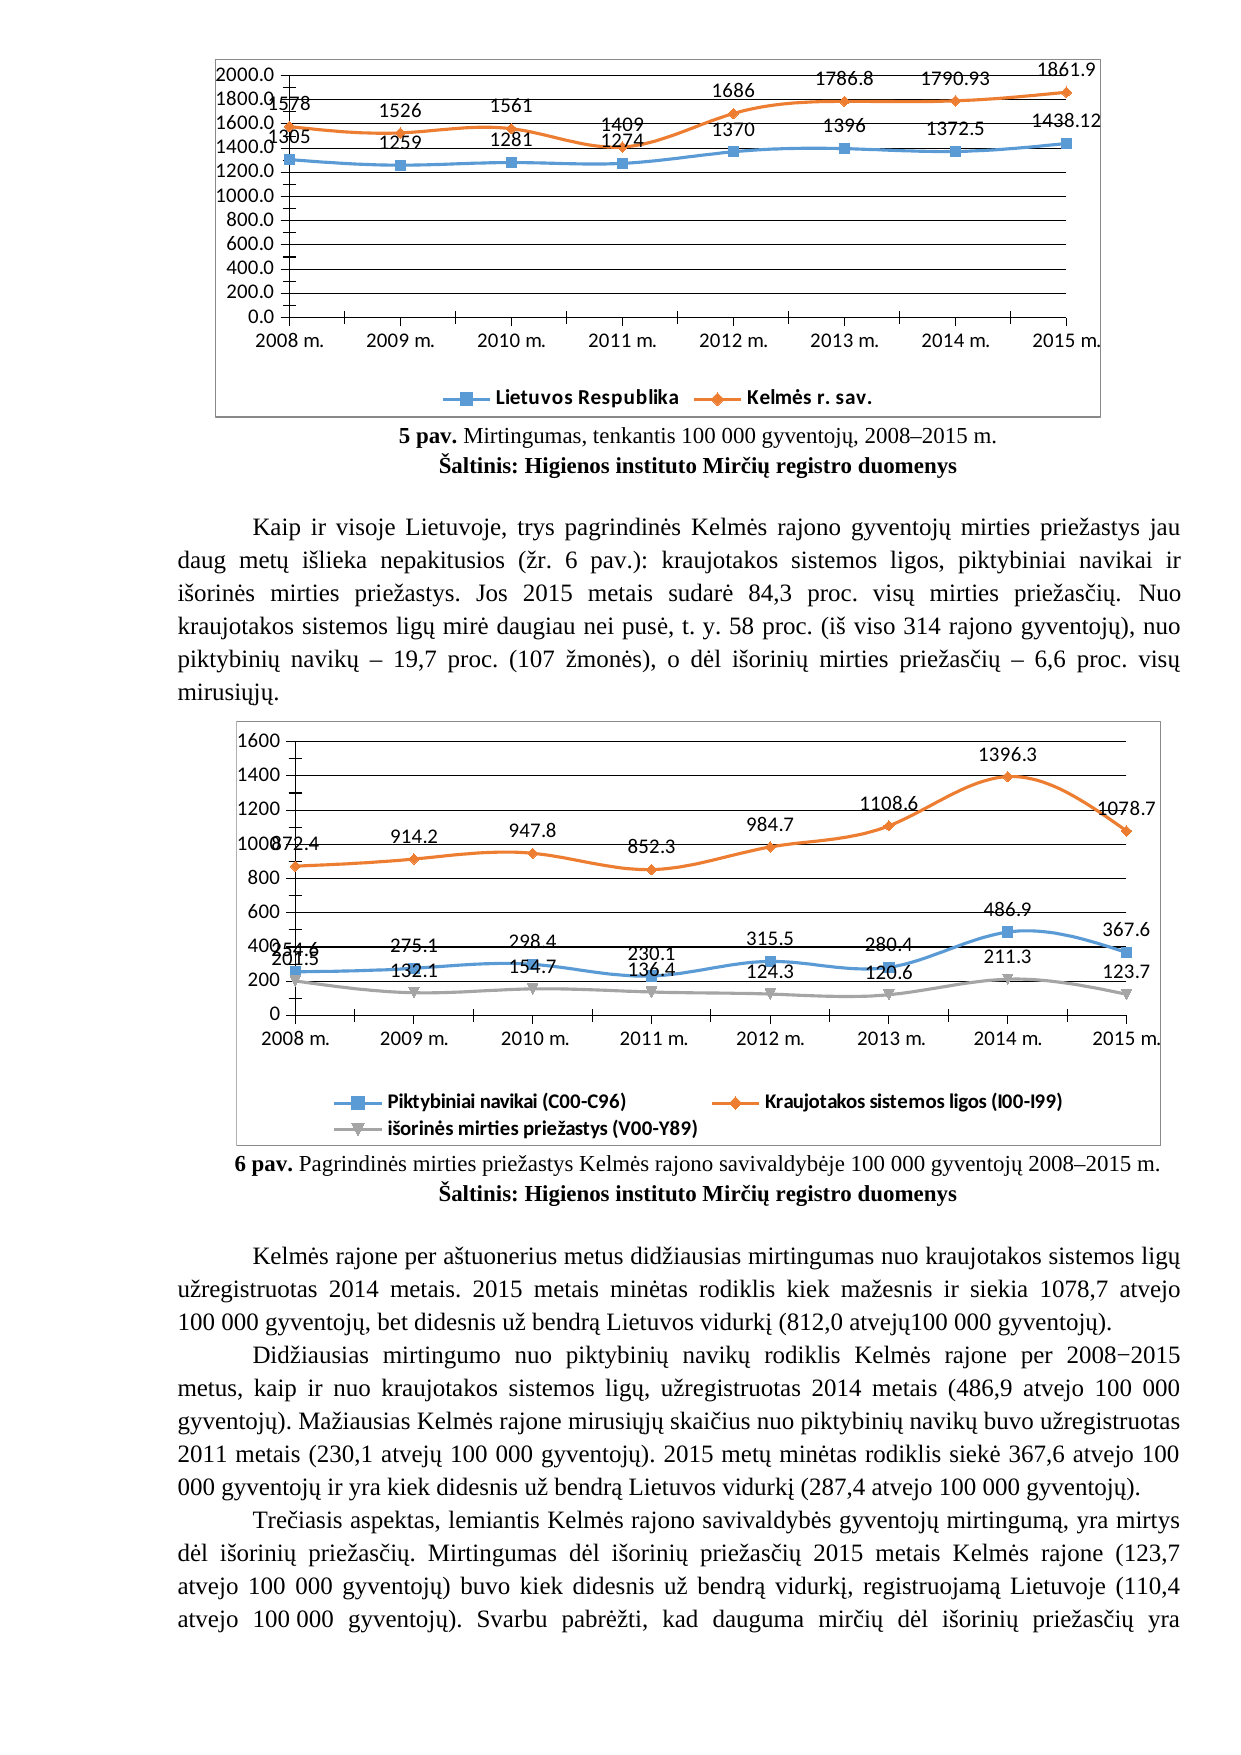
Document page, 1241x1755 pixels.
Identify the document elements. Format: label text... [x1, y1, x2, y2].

text 5 pav. Mirtingumas, tenkantis 100 000 gyventojų, 2008–2015 m. [177, 422, 1181, 448]
text Šaltinis: Higienos instituto Mirčių registro duomenys [177, 452, 1181, 478]
text Šaltinis: Higienos instituto Mirčių registro duomenys [177, 1181, 1181, 1207]
text Trečiasis aspektas, lemiantis Kelmės rajono savivaldybės gyventojų mirtingumą, yra mirtys dėl išorinių priežasčių. Mirtingumas dėl išorinių priežasčių 2015 metais Kelmės rajone (123,7 atvejo 100 000 gyventojų) buvo kiek didesnis už bendrą vidurkį, registruojamą Lietuvoje (110,4 atvejo 100 000 gyventojų). Svarbu pabrėžti, kad dauguma mirčių dėl išorinių priežasčių yra [177, 1505, 1181, 1633]
text 6 pav. Pagrindinės mirties priežastys Kelmės rajono savivaldybėje 100 000 gyventojų 2008–2015 m. [177, 1150, 1181, 1177]
text Kaip ir visoje Lietuvoje, trys pagrindinės Kelmės rajono gyventojų mirties priežastys jau daug metų išlieka nepakitusios (žr. 6 pav.): kraujotakos sistemos ligos, piktybiniai navikai ir išorinės mirties priežastys. Jos 2015 metais sudarė 84,3 proc. visų mirties priežasčių. Nuo kraujotakos sistemos ligų mirė daugiau nei pusė, t. y. 58 proc. (iš viso 314 rajono gyventojų), nuo piktybinių navikų – 19,7 proc. (107 žmonės), o dėl išorinių mirties priežasčių – 6,6 proc. visų mirusiųjų. [177, 512, 1181, 706]
text Didžiausias mirtingumo nuo piktybinių navikų rodiklis Kelmės rajone per 2008−2015 metus, kaip ir nuo kraujotakos sistemos ligų, užregistruotas 2014 metais (486,9 atvejo 100 000 gyventojų). Mažiausias Kelmės rajone mirusiųjų skaičius nuo piktybinių navikų buvo užregistruotas 2011 metais (230,1 atvejų 100 000 gyventojų). 2015 metų minėtas rodiklis siekė 367,6 atvejo 100 000 gyventojų ir yra kiek didesnis už bendrą Lietuvos vidurkį (287,4 atvejo 100 000 gyventojų). [177, 1340, 1181, 1501]
text Kelmės rajone per aštuonerius metus didžiausias mirtingumas nuo kraujotakos sistemos ligų užregistruotas 2014 metais. 2015 metais minėtas rodiklis kiek mažesnis ir siekia 1078,7 atvejo 100 000 gyventojų, bet didesnis už bendrą Lietuvos vidurkį (812,0 atvejų100 000 gyventojų). [177, 1241, 1181, 1336]
